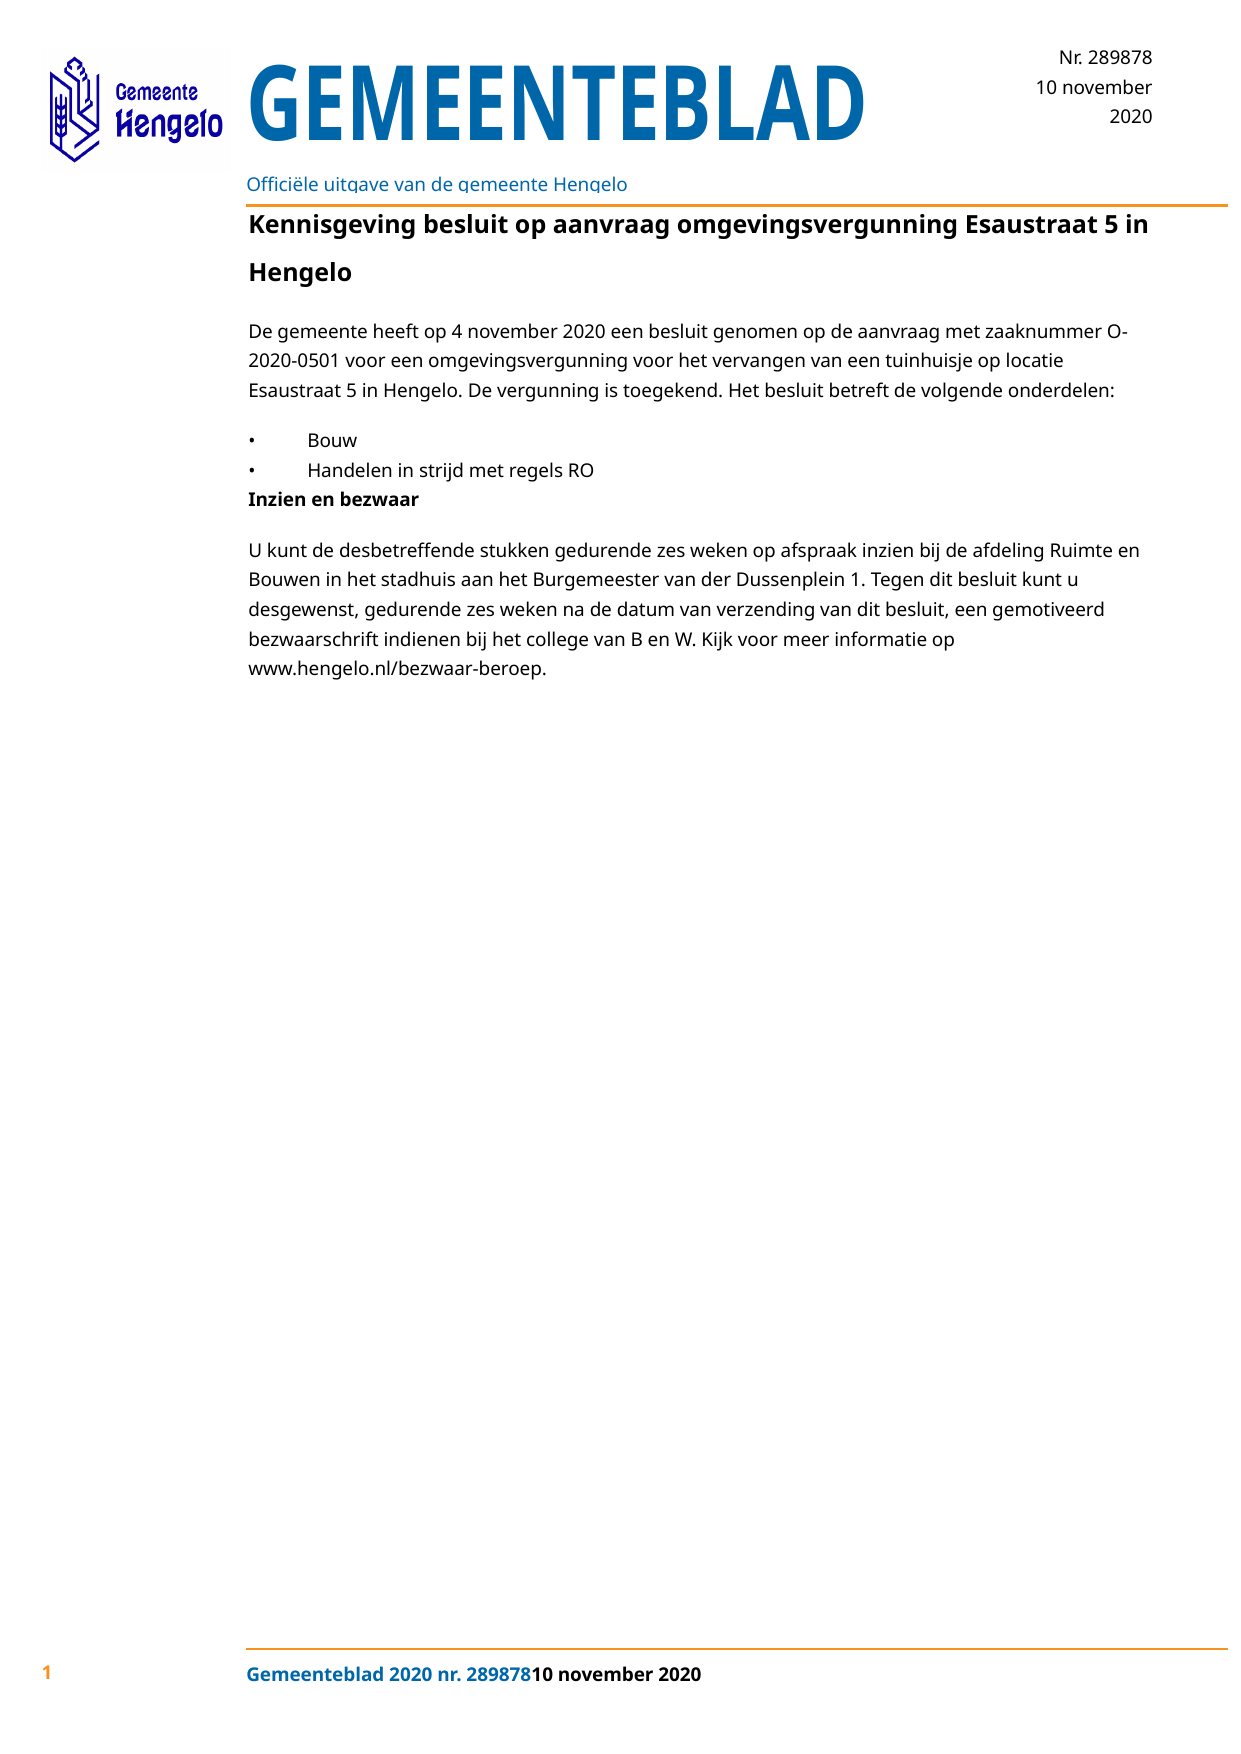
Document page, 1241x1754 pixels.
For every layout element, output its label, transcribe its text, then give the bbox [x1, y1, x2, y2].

picture [41, 47, 231, 172]
text Inzien en bezwaar [248, 487, 1152, 512]
list Handelen in strijd met regels RO [248, 457, 1152, 483]
text De gemeente heeft op 4 november 2020 een besluit genomen op de aanvraag met zaaknummer O-2020-0501 voor een omgevingsvergunning voor het vervangen van een tuinhuisje op locatie Esaustraat 5 in Hengelo. De vergunning is toegekend. Het besluit betreft de volgende onderdelen: [248, 318, 1152, 403]
list Bouw [248, 427, 1152, 453]
text Kennisgeving besluit op aanvraag omgevingsvergunning Esaustraat 5 in Hengelo [248, 207, 1152, 288]
text U kunt de desbetreffende stukken gedurende zes weken op afspraak inzien bij de afdeling Ruimte en Bouwen in het stadhuis aan het Burgemeester van der Dussenplein 1. Tegen dit besluit kunt u desgewenst, gedurende zes weken na de datum van verzending van dit besluit, een gemotiveerd bezwaarschrift indienen bij het college van B en W. Kijk voor meer informatie op www.hengelo.nl/bezwaar-beroep. [248, 537, 1152, 681]
